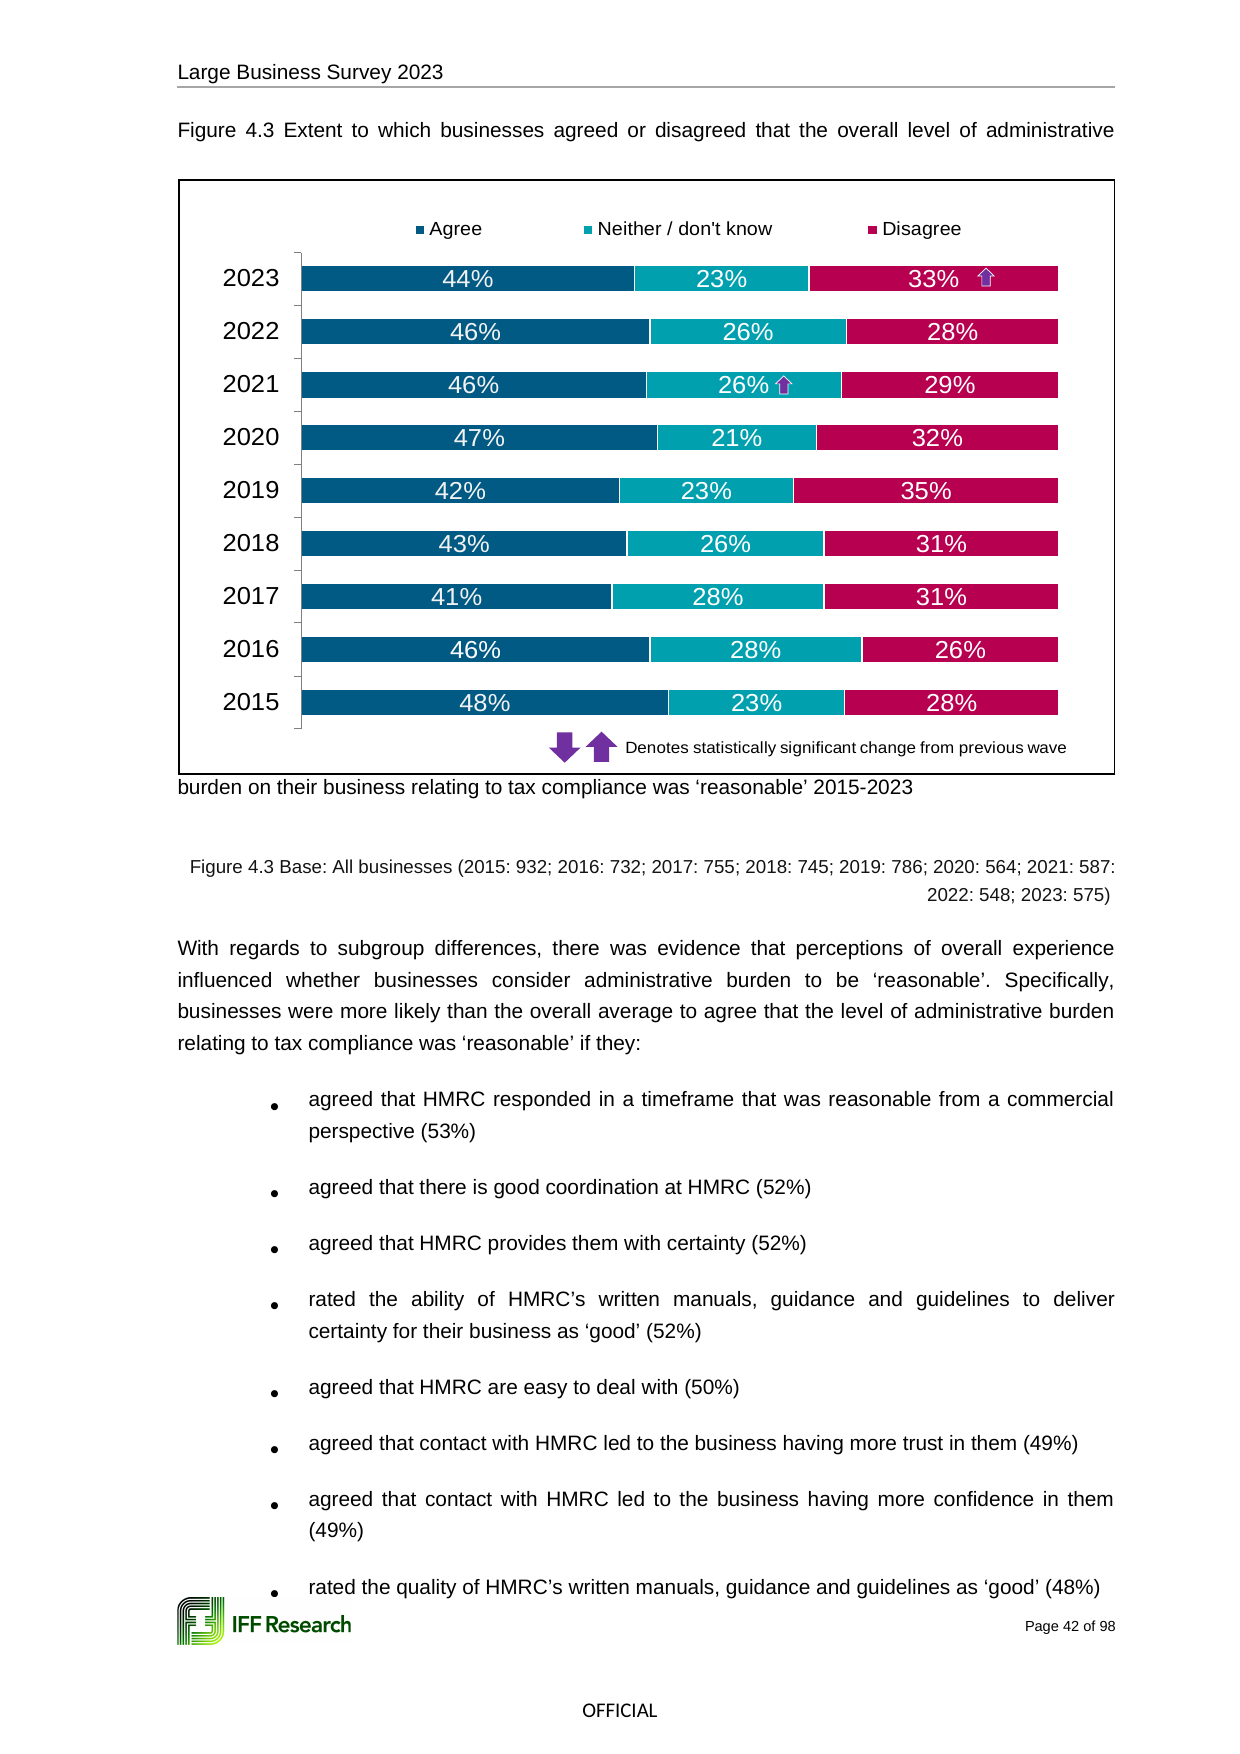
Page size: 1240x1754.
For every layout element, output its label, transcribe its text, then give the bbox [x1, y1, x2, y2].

text With regards to subgroup differences, there was evidence that perceptions of overall experience influenced whether businesses consider administrative burden to be ‘reasonable’. Specifically, businesses were more likely than the overall average to agree that the level of administrative burden relating to tax compliance was ‘reasonable’ if they: [177, 936, 1115, 1062]
list rated the quality of HMRC’s written manuals, guidance and guidelines as ‘good’ (48%) [271, 1574, 1115, 1606]
list agreed that HMRC provides them with certainty (52%) [271, 1231, 1115, 1262]
text Figure 4.3 Base: All businesses (2015: 932; 2016: 732; 2017: 755; 2018: 745; 2019: 786; 2020: 564; 2021: 587: 2022: 548; 2023: 575) [177, 856, 1115, 911]
list agreed that HMRC are easy to deal with (50%) [271, 1374, 1115, 1406]
list agreed that contact with HMRC led to the business having more trust in them (49%) [271, 1431, 1115, 1462]
list agreed that HMRC responded in a timeframe that was reasonable from a commercial perspective (53%) [271, 1087, 1115, 1150]
text Figure 4.3 Extent to which businesses agreed or disagreed that the overall level of administrative burden on their business relating to tax compliance was ‘reasonable’ 2015-2023 [177, 118, 1115, 179]
list agreed that there is good coordination at HMRC (52%) [271, 1175, 1115, 1206]
list agreed that contact with HMRC led to the business having more confidence in them (49%) [271, 1487, 1115, 1549]
text Figure 4.3 Extent to which businesses agreed or disagreed that the overall level of administrative burden on their business relating to tax compliance was ‘reasonable’ 2015-2023 [177, 180, 1115, 806]
list rated the ability of HMRC’s written manuals, guidance and guidelines to deliver certainty for their business as ‘good’ (52%) [271, 1287, 1115, 1349]
